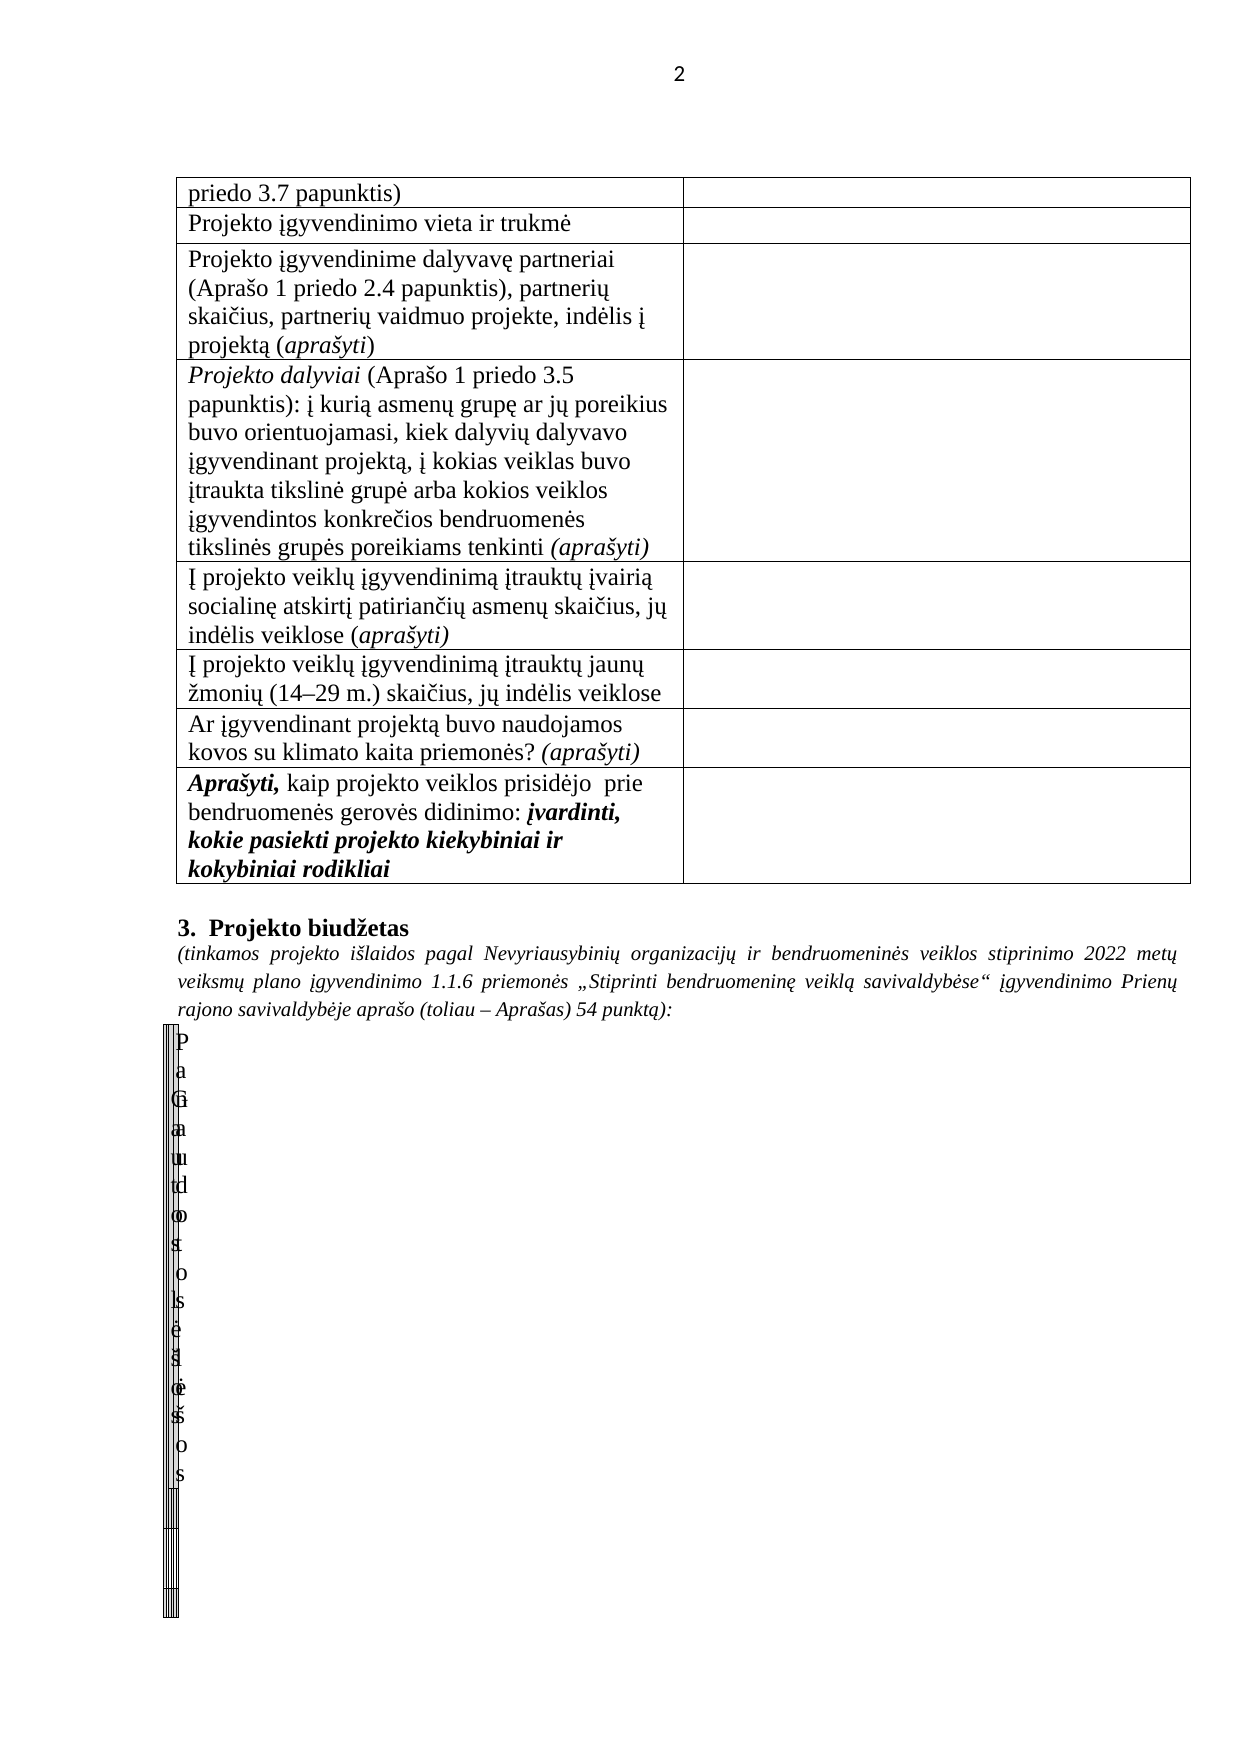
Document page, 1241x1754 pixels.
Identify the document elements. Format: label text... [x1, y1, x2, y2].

table_cell [684, 208, 1190, 243]
table_cell [684, 360, 1190, 561]
text (tinkamos projekto išlaidos pagal Nevyriausybinių organizacijų ir bendruomeninės veiklos stiprinimo 2022 metų veiksmų plano įgyvendinimo 1.1.6 priemonės „Stiprinti bendruomeninę veiklą savivaldybėse“ įgyvendinimo Prienų rajono savivaldybėje aprašo (toliau – Aprašas) 54 punktą): [177, 941, 1181, 1021]
table_header [684, 178, 1190, 207]
table_cell [684, 768, 1190, 883]
table_cell [684, 650, 1190, 708]
table_cell [684, 709, 1190, 767]
table_cell [684, 562, 1190, 648]
table_cell Projekto įgyvendinime dalyvavę partneriai (Aprašo 1 priedo 2.4 papunktis), partnerių skaičius, partnerių vaidmuo projekte, indėlis į projektą (aprašyti) [177, 244, 683, 359]
table_header Gautos lėšos [169, 1025, 173, 1488]
table_header priedo 3.7 papunktis) [177, 178, 683, 207]
text 3. Projekto biudžetas [177, 913, 1181, 941]
table_cell Projekto dalyviai (Aprašo 1 priedo 3.5 papunktis): į kurią asmenų grupę ar jų poreikius buvo orientuojamasi, kiek dalyvių dalyvavo įgyvendinant projektą, į kokias veiklas buvo įtraukta tikslinė grupė arba kokios veiklos įgyvendintos konkrečios bendruomenės tikslinės grupės poreikiams tenkinti (aprašyti) [177, 360, 683, 561]
table_cell Į projekto veiklų įgyvendinimą įtrauktų jaunų žmonių (14–29 m.) skaičius, jų indėlis veiklose [177, 650, 683, 708]
table_cell [684, 244, 1190, 359]
table_cell Projekto įgyvendinimo vieta ir trukmė [177, 208, 683, 243]
table_cell Ar įgyvendinant projektą buvo naudojamos kovos su klimato kaita priemonės? (aprašyti) [177, 709, 683, 767]
table_cell Aprašyti, kaip projekto veiklos prisidėjo prie bendruomenės gerovės didinimo: įvardinti, kokie pasiekti projekto kiekybiniai ir kokybiniai rodikliai [177, 768, 683, 883]
table_cell Į projekto veiklų įgyvendinimą įtrauktų įvairią socialinę atskirtį patiriančių asmenų skaičius, jų indėlis veiklose (aprašyti) [177, 562, 683, 648]
